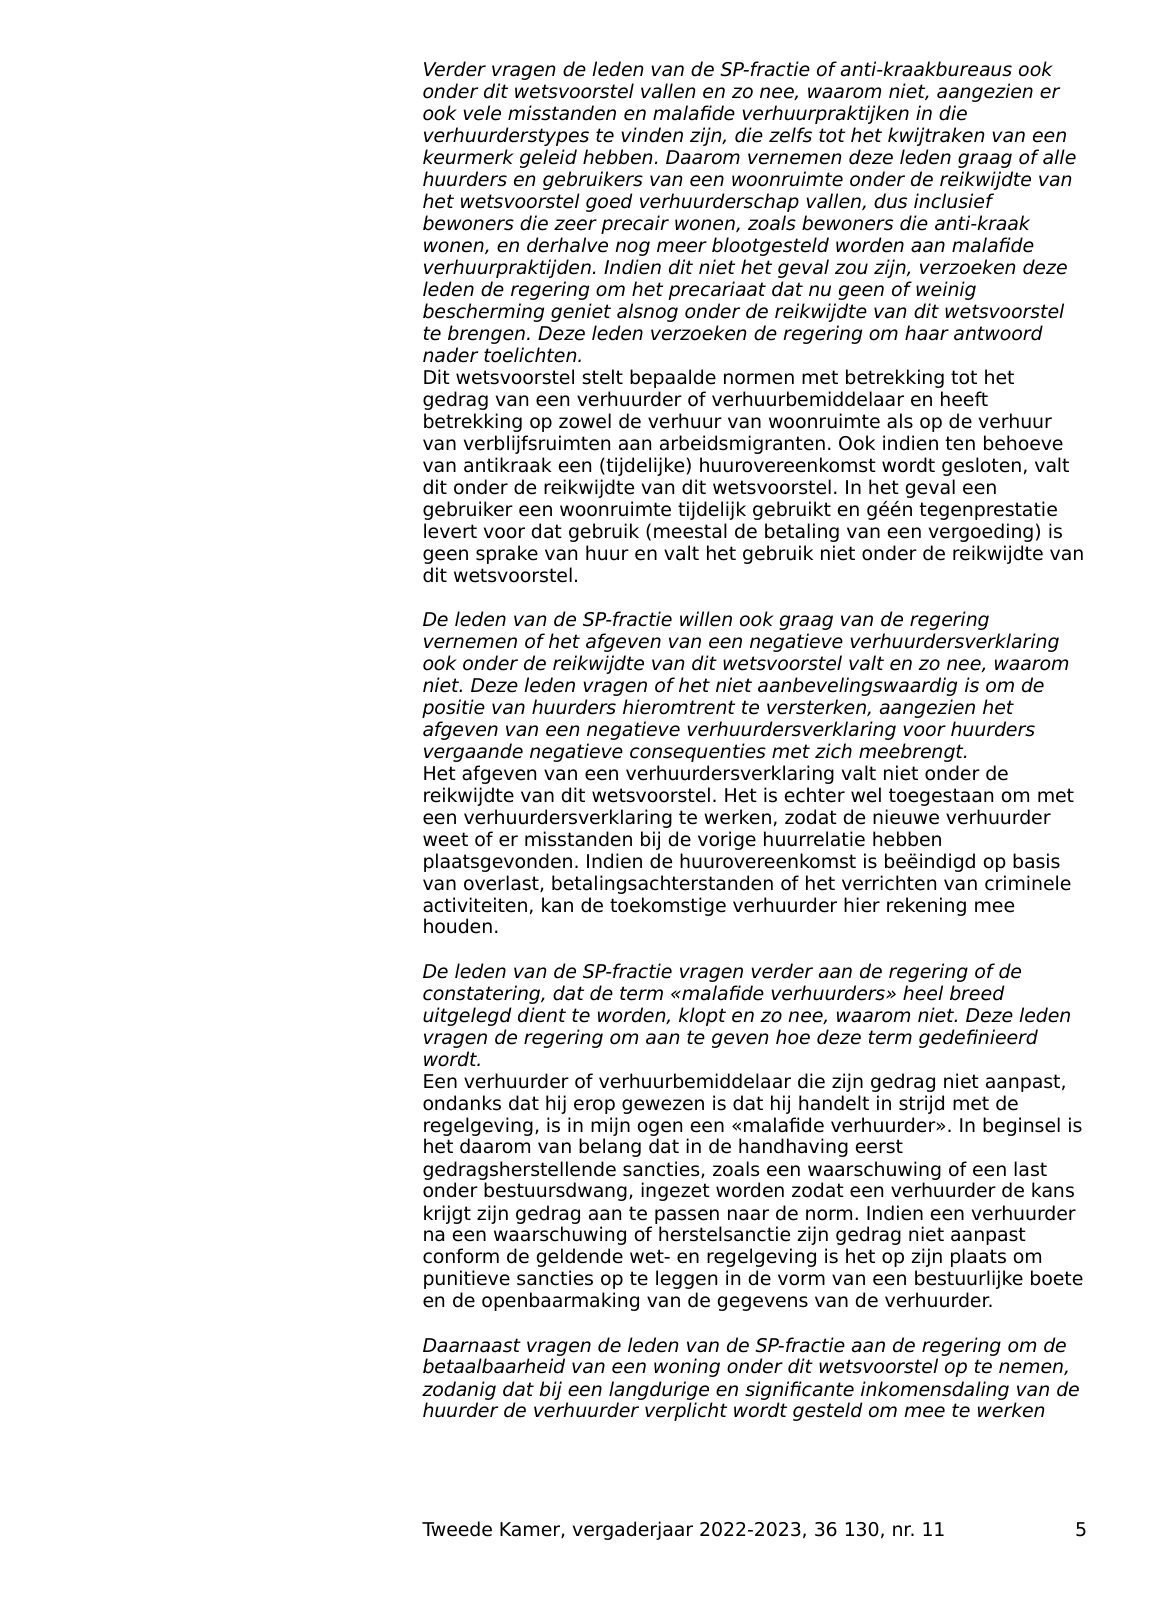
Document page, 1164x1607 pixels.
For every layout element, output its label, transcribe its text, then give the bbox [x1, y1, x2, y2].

text Verder vragen de leden van de SP-fractie of anti-kraakbureaus ook onder dit wetsvoorstel vallen en zo nee, waarom niet, aangezien er ook vele misstanden en malafide verhuurpraktijken in die verhuurderstypes te vinden zijn, die zelfs tot het kwijtraken van een keurmerk geleid hebben. Daarom vernemen deze leden graag of alle huurders en gebruikers van een woonruimte onder de reikwijdte van het wetsvoorstel goed verhuurderschap vallen, dus inclusief bewoners die zeer precair wonen, zoals bewoners die anti-kraak wonen, en derhalve nog meer blootgesteld worden aan malafide verhuurpraktijden. Indien dit niet het geval zou zijn, verzoeken deze leden de regering om het precariaat dat nu geen of weinig bescherming geniet alsnog onder de reikwijdte van dit wetsvoorstel te brengen. Deze leden verzoeken de regering om haar antwoord nader toelichten. [422, 59, 1087, 367]
text Daarnaast vragen de leden van de SP-fractie aan de regering om de betaalbaarheid van een woning onder dit wetsvoorstel op te nemen, zodanig dat bij een langdurige en significante inkomensdaling van de huurder de verhuurder verplicht wordt gesteld om mee te werken [422, 1334, 1087, 1422]
text Een verhuurder of verhuurbemiddelaar die zijn gedrag niet aanpast, ondanks dat hij erop gewezen is dat hij handelt in strijd met de regelgeving, is in mijn ogen een «malafide verhuurder». In beginsel is het daarom van belang dat in de handhaving eerst gedragsherstellende sancties, zoals een waarschuwing of een last onder bestuursdwang, ingezet worden zodat een verhuurder de kans krijgt zijn gedrag aan te passen naar de norm. Indien een verhuurder na een waarschuwing of herstelsanctie zijn gedrag niet aanpast conform de geldende wet- en regelgeving is het op zijn plaats om punitieve sancties op te leggen in de vorm van een bestuurlijke boete en de openbaarmaking van de gegevens van de verhuurder. [422, 1071, 1087, 1312]
text De leden van de SP-fractie vragen verder aan de regering of de constatering, dat de term «malafide verhuurders» heel breed uitgelegd dient te worden, klopt en zo nee, waarom niet. Deze leden vragen de regering om aan te geven hoe deze term gedefinieerd wordt. [422, 961, 1087, 1071]
text Dit wetsvoorstel stelt bepaalde normen met betrekking tot het gedrag van een verhuurder of verhuurbemiddelaar en heeft betrekking op zowel de verhuur van woonruimte als op de verhuur van verblijfsruimten aan arbeidsmigranten. Ook indien ten behoeve van antikraak een (tijdelijke) huurovereenkomst wordt gesloten, valt dit onder de reikwijdte van dit wetsvoorstel. In het geval een gebruiker een woonruimte tijdelijk gebruikt en géén tegenprestatie levert voor dat gebruik (meestal de betaling van een vergoeding) is geen sprake van huur en valt het gebruik niet onder de reikwijdte van dit wetsvoorstel. [422, 367, 1087, 587]
text Het afgeven van een verhuurdersverklaring valt niet onder de reikwijdte van dit wetsvoorstel. Het is echter wel toegestaan om met een verhuurdersverklaring te werken, zodat de nieuwe verhuurder weet of er misstanden bij de vorige huurrelatie hebben plaatsgevonden. Indien de huurovereenkomst is beëindigd op basis van overlast, betalingsachterstanden of het verrichten van criminele activiteiten, kan de toekomstige verhuurder hier rekening mee houden. [422, 763, 1087, 938]
text De leden van de SP-fractie willen ook graag van de regering vernemen of het afgeven van een negatieve verhuurdersverklaring ook onder de reikwijdte van dit wetsvoorstel valt en zo nee, waarom niet. Deze leden vragen of het niet aanbevelingswaardig is om de positie van huurders hieromtrent te versterken, aangezien het afgeven van een negatieve verhuurdersverklaring voor huurders vergaande negatieve consequenties met zich meebrengt. [422, 609, 1087, 763]
